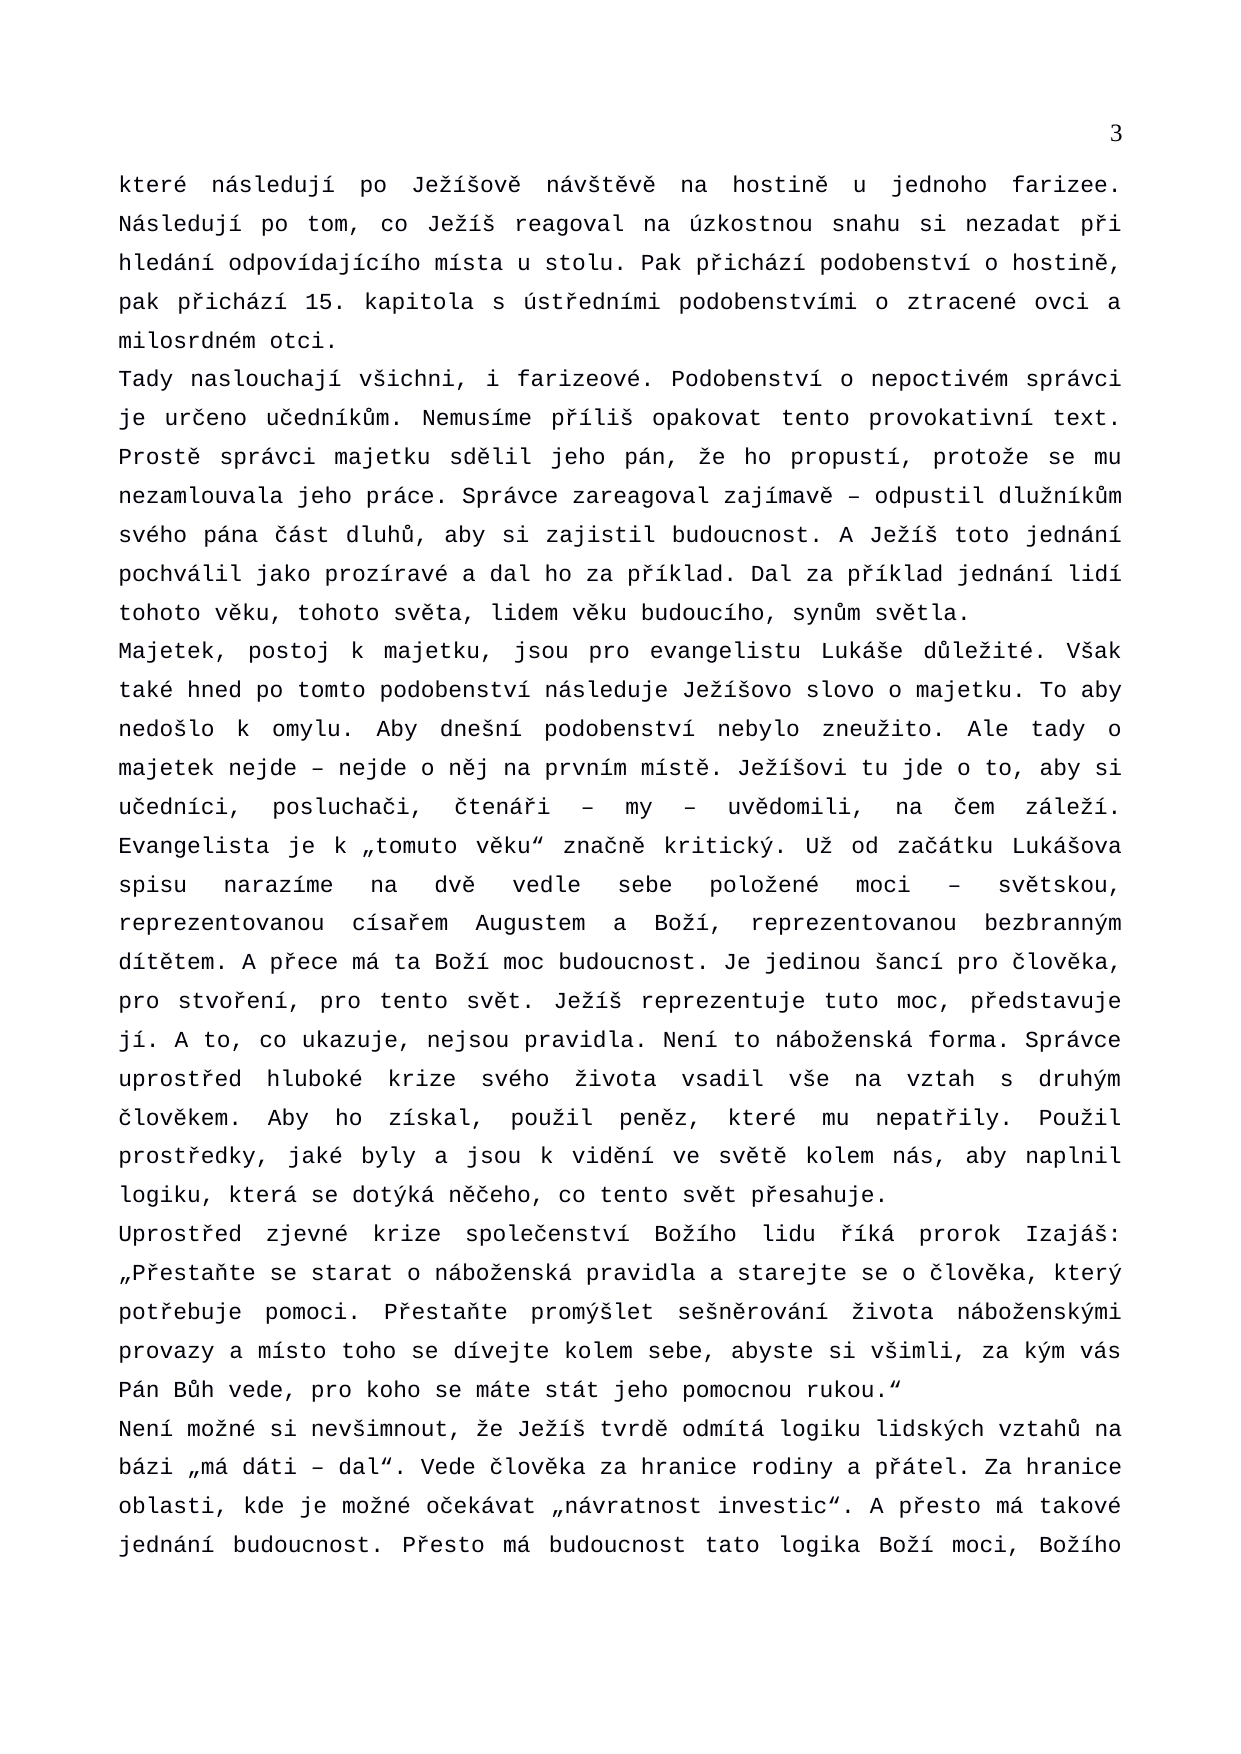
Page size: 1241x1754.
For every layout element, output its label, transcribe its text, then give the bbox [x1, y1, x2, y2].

text které následují po Ježíšově návštěvě na hostině u jednoho farizee. Následují po tom, co Ježíš reagoval na úzkostnou snahu si nezadat při hledání odpovídajícího místa u stolu. Pak přichází podobenství o hostině, pak přichází 15. kapitola s ústředními podobenstvími o ztracené ovci a milosrdném otci. [118, 173, 1122, 355]
text Tady naslouchají všichni, i farizeové. Podobenství o nepoctivém správci je určeno učedníkům. Nemusíme příliš opakovat tento provokativní text. Prostě správci majetku sdělil jeho pán, že ho propustí, protože se mu nezamlouvala jeho práce. Správce zareagoval zajímavě – odpustil dlužníkům svého pána část dluhů, aby si zajistil budoucnost. A Ježíš toto jednání pochválil jako prozíravé a dal ho za příklad. Dal za příklad jednání lidí tohoto věku, tohoto světa, lidem věku budoucího, synům světla. [118, 368, 1122, 627]
text Majetek, postoj k majetku, jsou pro evangelistu Lukáše důležité. Však také hned po tomto podobenství následuje Ježíšovo slovo o majetku. To aby nedošlo k omylu. Aby dnešní podobenství nebylo zneužito. Ale tady o majetek nejde – nejde o něj na prvním místě. Ježíšovi tu jde o to, aby si učedníci, posluchači, čtenáři – my – uvědomili, na čem záleží. Evangelista je k „tomuto věku“ značně kritický. Už od začátku Lukášova spisu narazíme na dvě vedle sebe položené moci – světskou, reprezentovanou císařem Augustem a Boží, reprezentovanou bezbranným dítětem. A přece má ta Boží moc budoucnost. Je jedinou šancí pro člověka, pro stvoření, pro tento svět. Ježíš reprezentuje tuto moc, představuje jí. A to, co ukazuje, nejsou pravidla. Není to náboženská forma. Správce uprostřed hluboké krize svého života vsadil vše na vztah s druhým člověkem. Aby ho získal, použil peněz, které mu nepatřily. Použil prostředky, jaké byly a jsou k vidění ve světě kolem nás, aby naplnil logiku, která se dotýká něčeho, co tento svět přesahuje. [118, 640, 1122, 1210]
text Není možné si nevšimnout, že Ježíš tvrdě odmítá logiku lidských vztahů na bázi „má dáti – dal“. Vede člověka za hranice rodiny a přátel. Za hranice oblasti, kde je možné očekávat „návratnost investic“. A přesto má takové jednání budoucnost. Přesto má budoucnost tato logika Boží moci, Božího [118, 1417, 1122, 1559]
text Uprostřed zjevné krize společenství Božího lidu říká prorok Izajáš: „Přestaňte se starat o náboženská pravidla a starejte se o člověka, který potřebuje pomoci. Přestaňte promýšlet sešněrování života náboženskými provazy a místo toho se dívejte kolem sebe, abyste si všimli, za kým vás Pán Bůh vede, pro koho se máte stát jeho pomocnou rukou.“ [118, 1223, 1122, 1404]
